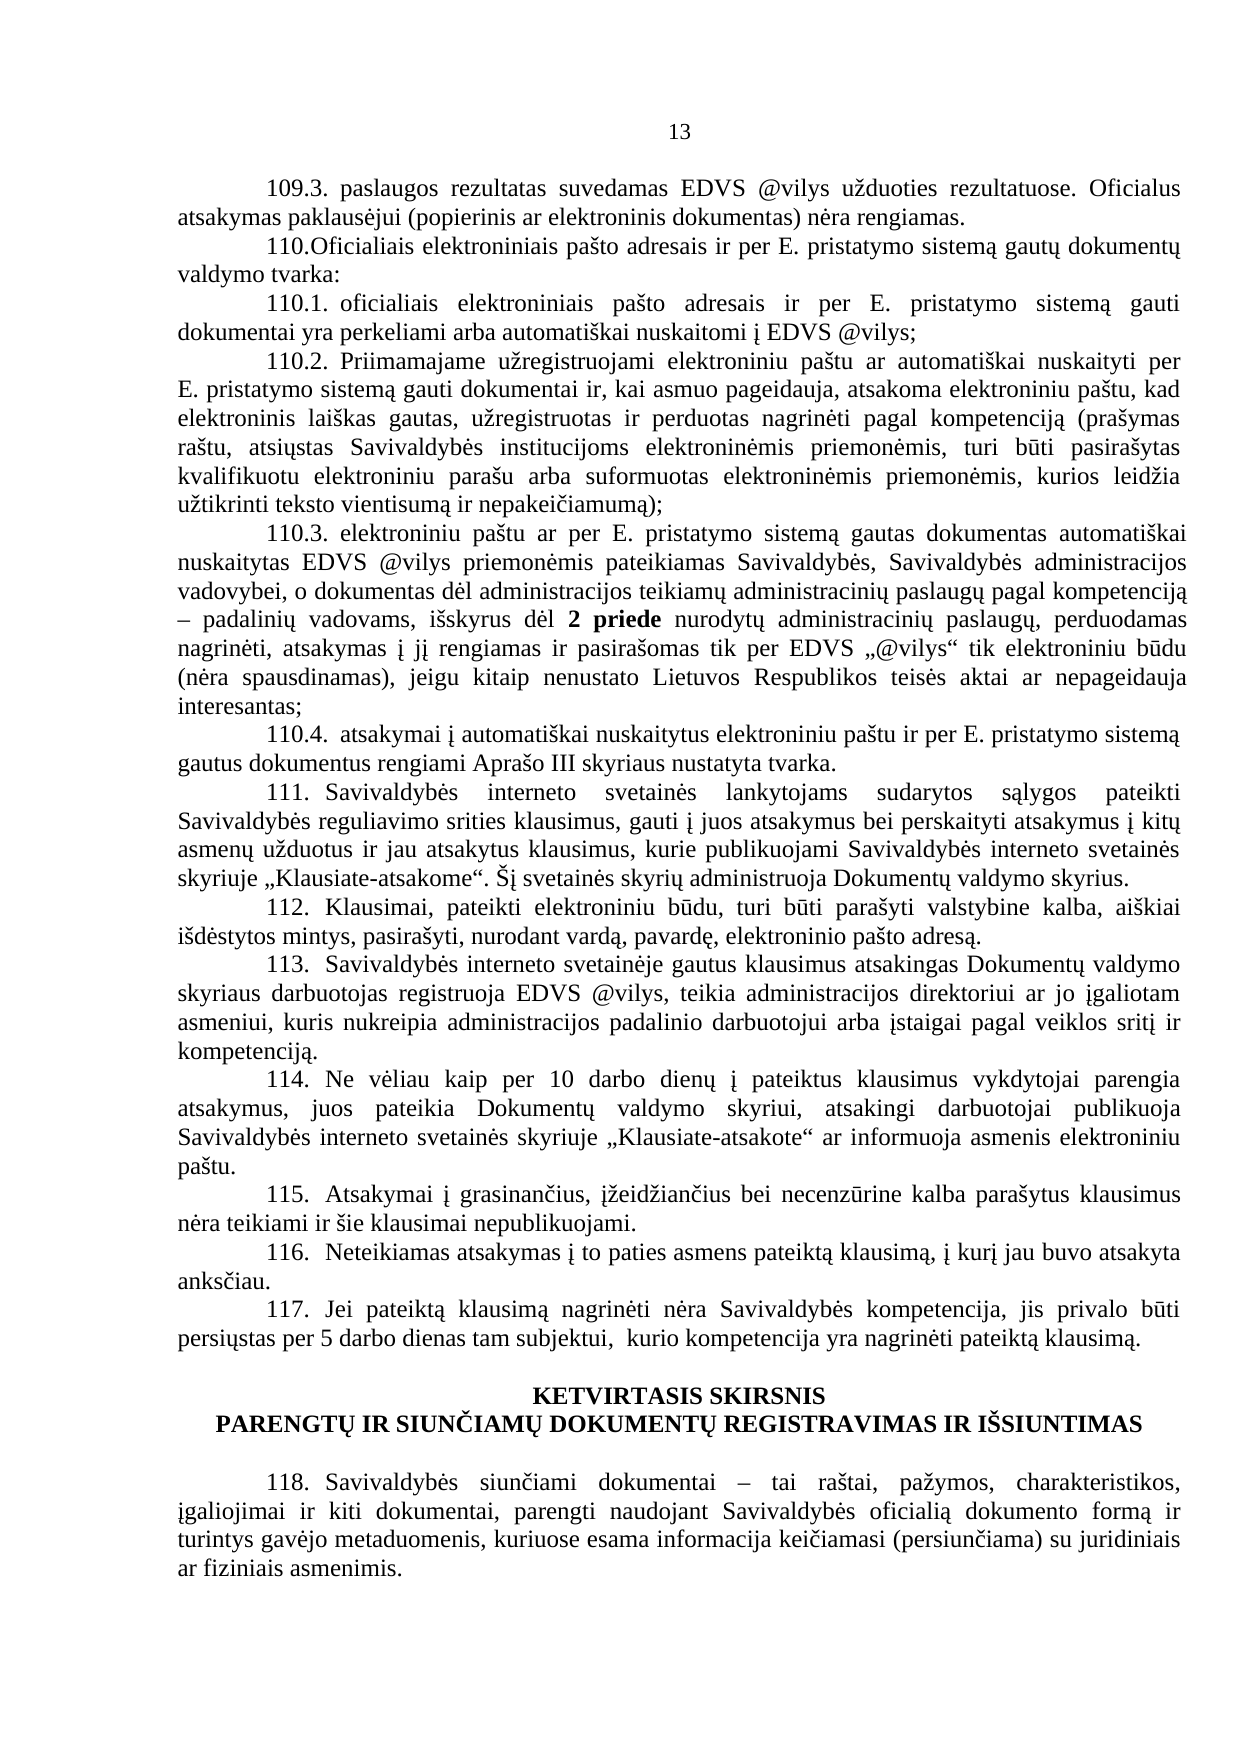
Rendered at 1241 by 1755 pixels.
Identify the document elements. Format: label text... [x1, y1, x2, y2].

text 109.3. paslaugos rezultatas suvedamas EDVS @vilys užduoties rezultatuose. Oficialus atsakymas paklausėjui (popierinis ar elektroninis dokumentas) nėra rengiamas. [177, 173, 1181, 231]
text KETVIRTASIS SKIRSNIS [177, 1381, 1181, 1409]
text 116. Neteikiamas atsakymas į to paties asmens pateiktą klausimą, į kurį jau buvo atsakyta anksčiau. [177, 1237, 1181, 1294]
text 115. Atsakymai į grasinančius, įžeidžiančius bei necenzūrine kalba parašytus klausimus nėra teikiami ir šie klausimai nepublikuojami. [177, 1179, 1181, 1237]
text 110.3. elektroniniu paštu ar per E. pristatymo sistemą gautas dokumentas automatiškai nuskaitytas EDVS @vilys priemonėmis pateikiamas Savivaldybės, Savivaldybės administracijos vadovybei, o dokumentas dėl administracijos teikiamų administracinių paslaugų pagal kompetenciją – padalinių vadovams, išskyrus dėl 2 priede nurodytų administracinių paslaugų, perduodamas nagrinėti, atsakymas į jį rengiamas ir pasirašomas tik per EDVS „@vilys“ tik elektroniniu būdu (nėra spausdinamas), jeigu kitaip nenustato Lietuvos Respublikos teisės aktai ar nepageidauja interesantas; [177, 518, 1188, 719]
text PARENGTŲ IR SIUNČIAMŲ DOKUMENTŲ REGISTRAVIMAS IR IŠSIUNTIMAS [177, 1409, 1181, 1438]
text 112. Klausimai, pateikti elektroniniu būdu, turi būti parašyti valstybine kalba, aiškiai išdėstytos mintys, pasirašyti, nurodant vardą, pavardę, elektroninio pašto adresą. [177, 892, 1181, 949]
text 111. Savivaldybės interneto svetainės lankytojams sudarytos sąlygos pateikti Savivaldybės reguliavimo srities klausimus, gauti į juos atsakymus bei perskaityti atsakymus į kitų asmenų užduotus ir jau atsakytus klausimus, kurie publikuojami Savivaldybės interneto svetainės skyriuje „Klausiate-atsakome“. Šį svetainės skyrių administruoja Dokumentų valdymo skyrius. [177, 777, 1181, 892]
text 117. Jei pateiktą klausimą nagrinėti nėra Savivaldybės kompetencija, jis privalo būti persiųstas per 5 darbo dienas tam subjektui, kurio kompetencija yra nagrinėti pateiktą klausimą. [177, 1294, 1181, 1352]
text 113. Savivaldybės interneto svetainėje gautus klausimus atsakingas Dokumentų valdymo skyriaus darbuotojas registruoja EDVS @vilys, teikia administracijos direktoriui ar jo įgaliotam asmeniui, kuris nukreipia administracijos padalinio darbuotojui arba įstaigai pagal veiklos sritį ir kompetenciją. [177, 949, 1181, 1064]
text 110. Oficialiais elektroniniais pašto adresais ir per E. pristatymo sistemą gautų dokumentų valdymo tvarka: [177, 231, 1181, 288]
text 110.2. Priimamajame užregistruojami elektroniniu paštu ar automatiškai nuskaityti per E. pristatymo sistemą gauti dokumentai ir, kai asmuo pageidauja, atsakoma elektroniniu paštu, kad elektroninis laiškas gautas, užregistruotas ir perduotas nagrinėti pagal kompetenciją (prašymas raštu, atsiųstas Savivaldybės institucijoms elektroninėmis priemonėmis, turi būti pasirašytas kvalifikuotu elektroniniu parašu arba suformuotas elektroninėmis priemonėmis, kurios leidžia užtikrinti teksto vientisumą ir nepakeičiamumą); [177, 346, 1181, 518]
text 110.4. atsakymai į automatiškai nuskaitytus elektroniniu paštu ir per E. pristatymo sistemą gautus dokumentus rengiami Aprašo III skyriaus nustatyta tvarka. [177, 719, 1181, 777]
text 114. Ne vėliau kaip per 10 darbo dienų į pateiktus klausimus vykdytojai parengia atsakymus, juos pateikia Dokumentų valdymo skyriui, atsakingi darbuotojai publikuoja Savivaldybės interneto svetainės skyriuje „Klausiate-atsakote“ ar informuoja asmenis elektroniniu paštu. [177, 1064, 1181, 1179]
text 118. Savivaldybės siunčiami dokumentai – tai raštai, pažymos, charakteristikos, įgaliojimai ir kiti dokumentai, parengti naudojant Savivaldybės oficialią dokumento formą ir turintys gavėjo metaduomenis, kuriuose esama informacija keičiamasi (persiunčiama) su juridiniais ar fiziniais asmenimis. [177, 1467, 1181, 1582]
text 110.1. oficialiais elektroniniais pašto adresais ir per E. pristatymo sistemą gauti dokumentai yra perkeliami arba automatiškai nuskaitomi į EDVS @vilys; [177, 288, 1181, 346]
